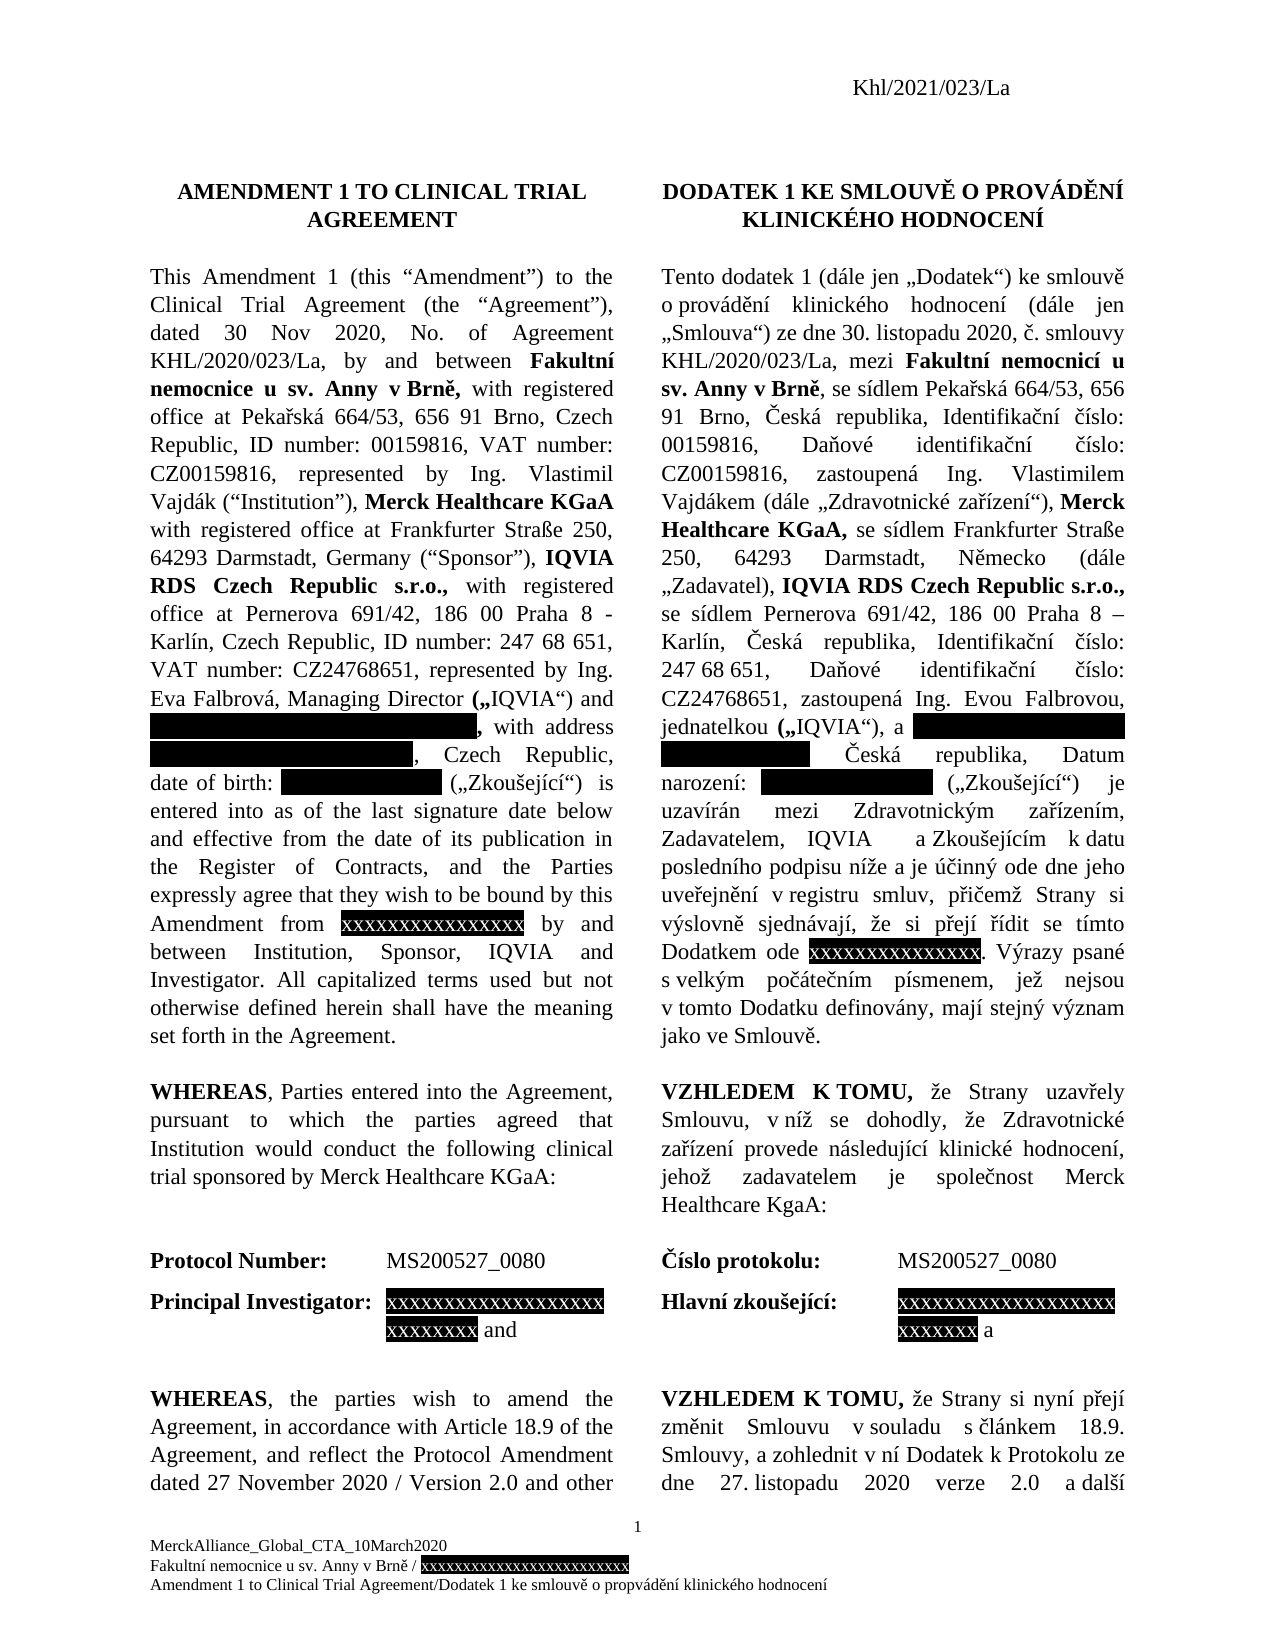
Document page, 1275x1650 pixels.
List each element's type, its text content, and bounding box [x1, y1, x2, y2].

table_cell [638, 1050, 1125, 1078]
table_cell [638, 235, 1125, 263]
table_cell WHEREAS, Parties entered into the Agreement, pursuant to which the parties agreed that Institution would conduct the following clinical trial sponsored by Merck Healthcare KGaA: [150, 1078, 637, 1219]
table_cell Tento dodatek 1 (dále jen „Dodatek“) ke smlouvě o provádění klinického hodnocení (dále jen „Smlouva“) ze dne 30. listopadu 2020, č. smlouvy KHL/2020/023/La, mezi Fakultní nemocnicí u sv. Anny v Brně, se sídlem Pekařská 664/53, 656 91 Brno, Česká republika, Identifikační číslo: 00159816, Daňové identifikační číslo: CZ00159816, zastoupená Ing. Vlastimilem Vajdákem (dále „Zdravotnické zařízení“), Merck Healthcare KGaA, se sídlem Frankfurter Straße 250, 64293 Darmstadt, Německo (dále „Zadavatel), IQVIA RDS Czech Republic s.r.o., se sídlem Pernerova 691/42, 186 00 Praha 8 – Karlín, Česká republika, Identifikační číslo: 247 68 651, Daňové identifikační číslo: CZ24768651, zastoupená Ing. Evou Falbrovou, jednatelkou („IQVIA“), a xxxxxxxxxxxxxxxxxx, xxxxxxxxxxxxx Česká republika, Datum narození: xxxxxxxxxxxxxxx („Zkoušející“) je uzavírán mezi Zdravotnickým zařízením, Zadavatelem, IQVIA a Zkoušejícím k datu posledního podpisu níže a je účinný ode dne jeho uveřejnění v registru smluv, přičemž Strany si výslovně sjednávají, že si přejí řídit se tímto Dodatkem ode xxxxxxxxxxxxxxx. Výrazy psané s velkým počátečním písmenem, jež nejsou v tomto Dodatku definovány, mají stejný význam jako ve Smlouvě. [638, 263, 1125, 1050]
table_cell VZHLEDEM K TOMU, že Strany si nyní přejí změnit Smlouvu v souladu s článkem 18.9. Smlouvy, a zohlednit v ní Dodatek k Protokolu ze dne 27. listopadu 2020 verze 2.0 a další [638, 1385, 1125, 1495]
table_cell WHEREAS, the parties wish to amend the Agreement, in accordance with Article 18.9 of the Agreement, and reflect the Protocol Amendment dated 27 November 2020 / Version 2.0 and other [150, 1385, 637, 1495]
table_cell This Amendment 1 (this “Amendment”) to the Clinical Trial Agreement (the “Agreement”), dated 30 Nov 2020, No. of Agreement KHL/2020/023/La, by and between Fakultní nemocnice u sv. Anny v Brně, with registered office at Pekařská 664/53, 656 91 Brno, Czech Republic, ID number: 00159816, VAT number: CZ00159816, represented by Ing. Vlastimil Vajdák (“Institution”), Merck Healthcare KGaA with registered office at Frankfurter Straße 250, 64293 Darmstadt, Germany (“Sponsor”), IQVIA RDS Czech Republic s.r.o., with registered office at Pernerova 691/42, 186 00 Praha 8 - Karlín, Czech Republic, ID number: 247 68 651, VAT number: CZ24768651, represented by Ing. Eva Falbrová, Managing Director („IQVIA“) and xxxxxxxxxxxxxxxxxxxxxxxxxxxx., with address xxxxxxxxxxxxxxxxxxxxxxx, Czech Republic, date of birth: xxxxxxxxxxxxxx („Zkoušející“) is entered into as of the last signature date below and effective from the date of its publication in the Register of Contracts, and the Parties expressly agree that they wish to be bound by this Amendment from xxxxxxxxxxxxxxxx by and between Institution, Sponsor, IQVIA and Investigator. All capitalized terms used but not otherwise defined herein shall have the meaning set forth in the Agreement. [150, 263, 637, 1050]
table_header [638, 150, 1125, 178]
table_cell Číslo protokolu: MS200527_0080 [638, 1247, 1125, 1288]
table_cell Dodatek 1 KE SMLOUVĚ O PROVÁDĚNÍ KLINICKÉHO HODNOCENÍ [638, 178, 1125, 234]
table_header [150, 150, 637, 178]
table_cell [150, 1356, 637, 1384]
table_cell VZHLEDEM K TOMU, že Strany uzavřely Smlouvu, v níž se dohodly, že Zdravotnické zařízení provede následující klinické hodnocení, jehož zadavatelem je společnost Merck Healthcare KgaA: [638, 1078, 1125, 1219]
table_cell Amendment 1 to CLINICAL TRiaL AGREEMENT [150, 178, 637, 234]
table_cell [638, 1219, 1125, 1247]
table_cell [638, 1356, 1125, 1384]
table_cell Principal Investigator: xxxxxxxxxxxxxxxxxxx xxxxxxxx and [150, 1288, 637, 1356]
table_cell [150, 1219, 637, 1247]
table_cell [150, 1050, 637, 1078]
table_cell [150, 235, 637, 263]
table_cell Protocol Number: MS200527_0080 [150, 1247, 637, 1288]
table_cell Hlavní zkoušející: xxxxxxxxxxxxxxxxxxx xxxxxxx a [638, 1288, 1125, 1356]
